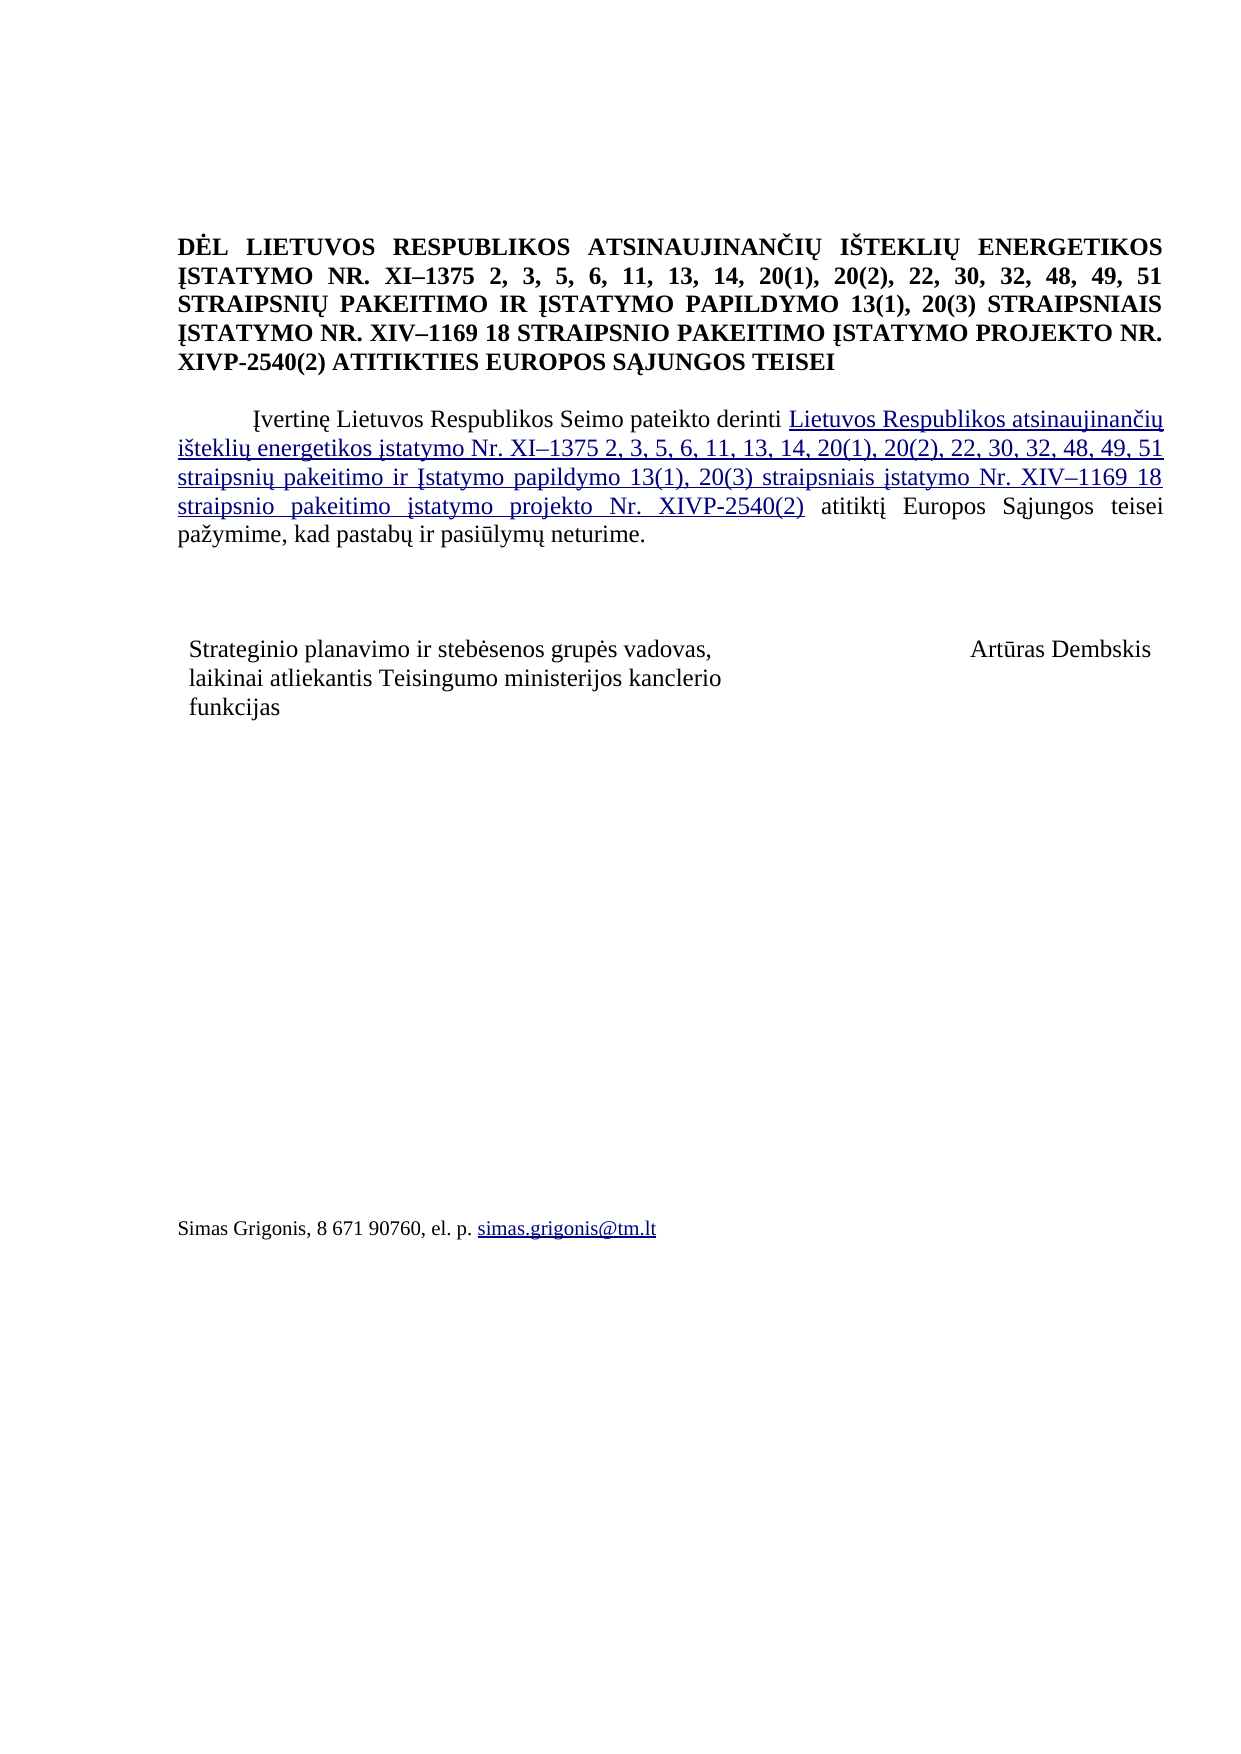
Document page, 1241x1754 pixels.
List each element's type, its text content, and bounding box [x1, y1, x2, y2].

text straipsnio pakeitimo įstatymo projekto Nr. XIVP-2540(2) atitiktį Europos Sąjungos teisei pažymime, kad pastabų ir pasiūlymų neturime. [177, 488, 1163, 548]
text Įvertinę Lietuvos Respublikos Seimo pateikto derinti Lietuvos Respublikos atsinaujinančių išteklių energetikos įstatymo Nr. XI–1375 2, 3, 5, 6, 11, 13, 14, 20(1), 20(2), 22, 30, 32, 48, 49, 51 [177, 404, 1163, 458]
table_header Strateginio planavimo ir stebėsenos grupės vadovas, laikinai atliekantis Teisingumo ministerijos kanclerio funkcijas [177, 606, 738, 721]
text straipsnių pakeitimo ir Įstatymo papildymo 13(1), 20(3) straipsniais įstatymo Nr. XIV–1169 18 [177, 459, 1163, 487]
table_header Artūras Dembskis [738, 606, 1162, 721]
text Dėl lietuvos respublikos Atsinaujinančių išteklių energetikos įstatymo Nr. XI–1375 2, 3, 5, 6, 11, 13, 14, 20(1), 20(2), 22, 30, 32, 48, 49, 51 straipsnių pakeitimo ir Įstatymo papildymo 13(1), 20(3) straipsniais įstatymo Nr. XIV–1169 18 straipsnio pakeitimo įstatymo projekto nr. XIVP-2540(2) ATITIKTIES EUROPOS SĄJUNGOS TEISEI [177, 232, 1163, 376]
text Simas Grigonis, 8 671 90760, el. p. simas.grigonis@tm.lt [177, 1216, 1163, 1240]
